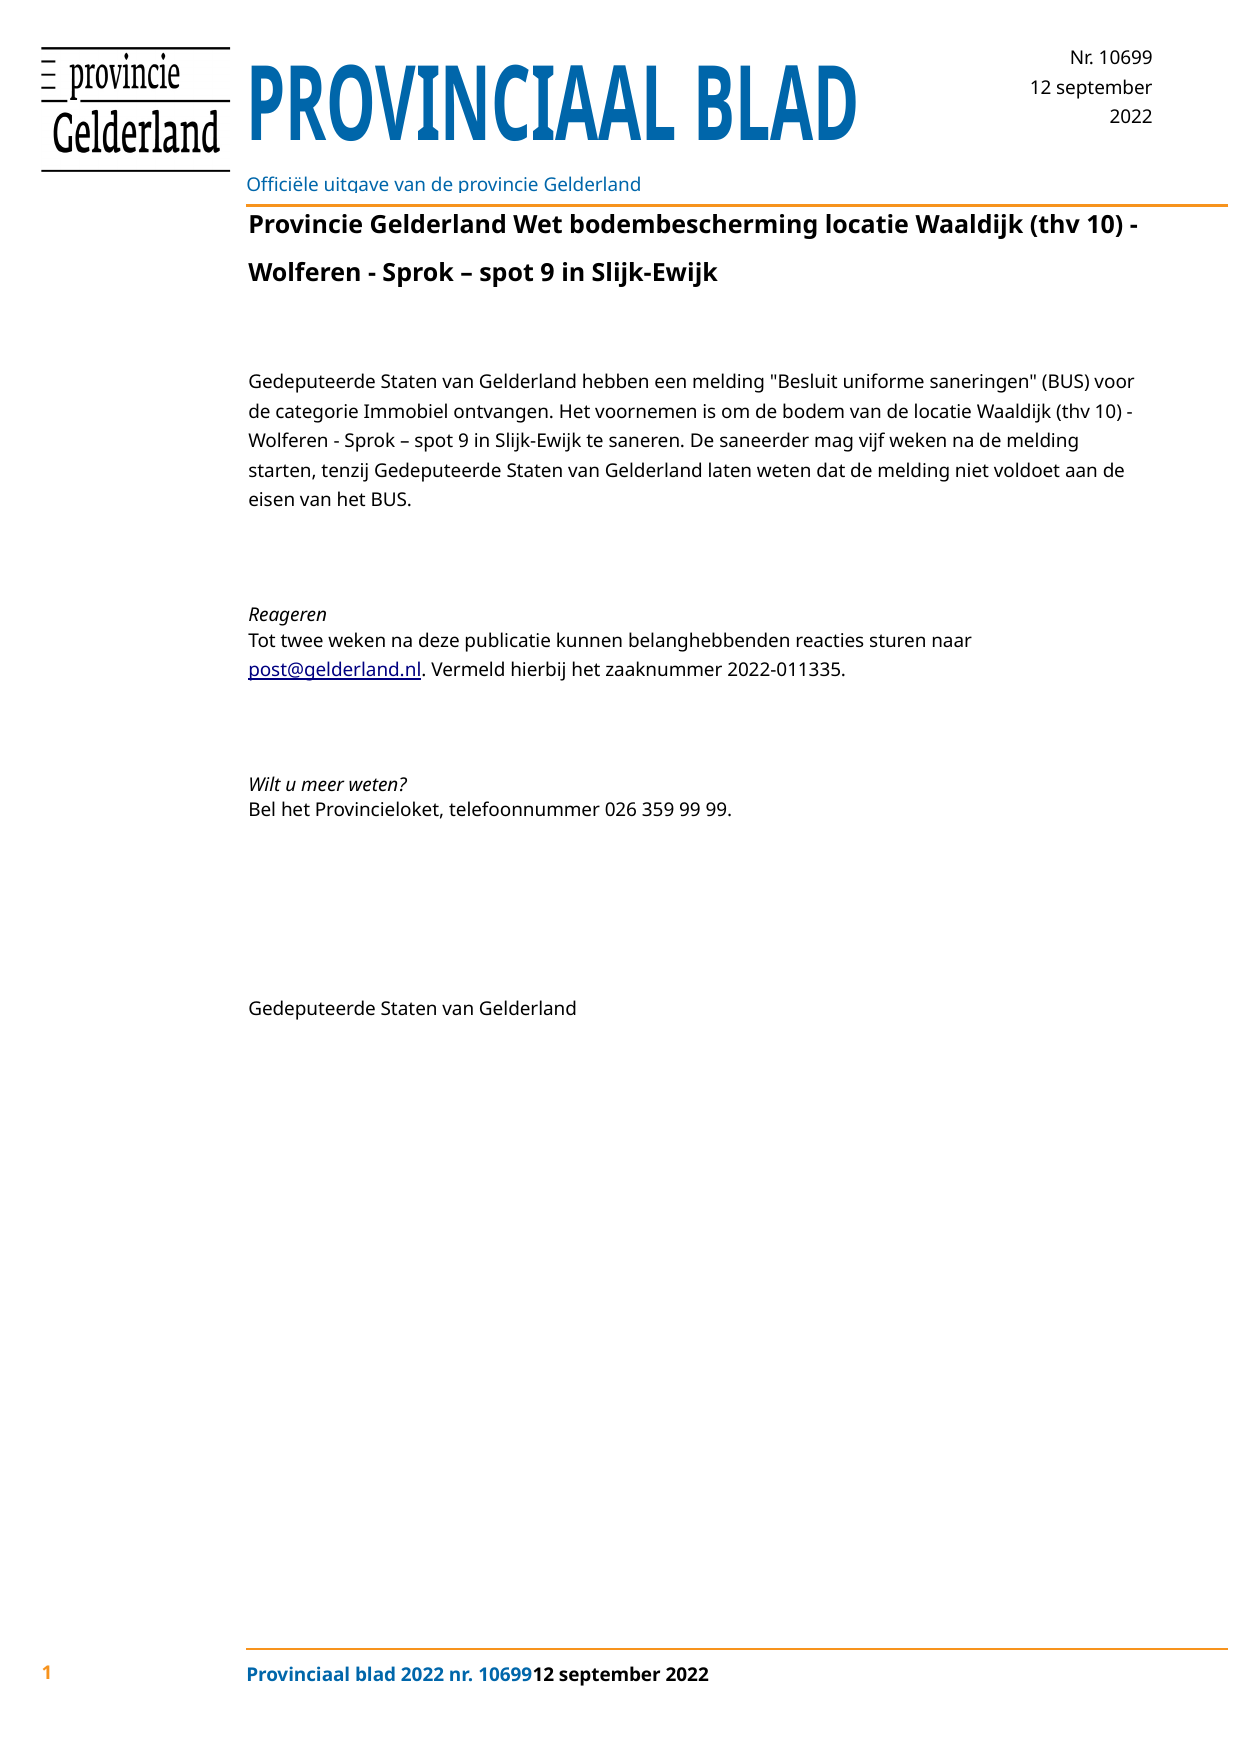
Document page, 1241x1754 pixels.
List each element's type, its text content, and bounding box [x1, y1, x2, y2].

picture [41, 47, 231, 172]
text Gedeputeerde Staten van Gelderland hebben een melding "Besluit uniforme saneringen" (BUS) voor de categorie Immobiel ontvangen. Het voornemen is om de bodem van de locatie Waaldijk (thv 10) - Wolferen - Sprok – spot 9 in Slijk-Ewijk te saneren. De saneerder mag vijf weken na de melding starten, tenzij Gedeputeerde Staten van Gelderland laten weten dat de melding niet voldoet aan de eisen van het BUS. [248, 368, 1152, 512]
text Gedeputeerde Staten van Gelderland [248, 996, 1152, 1021]
text Provincie Gelderland Wet bodembescherming locatie Waaldijk (thv 10) - Wolferen - Sprok – spot 9 in Slijk-Ewijk [248, 207, 1152, 288]
text Tot twee weken na deze publicatie kunnen belanghebbenden reacties sturen naar post@gelderland.nl. Vermeld hierbij het zaaknummer 2022-011335. [248, 627, 1152, 682]
text Bel het Provincieloket, telefoonnummer 026 359 99 99. [248, 796, 1152, 822]
text Reageren [248, 601, 1152, 627]
text Wilt u meer weten? [248, 771, 1152, 796]
